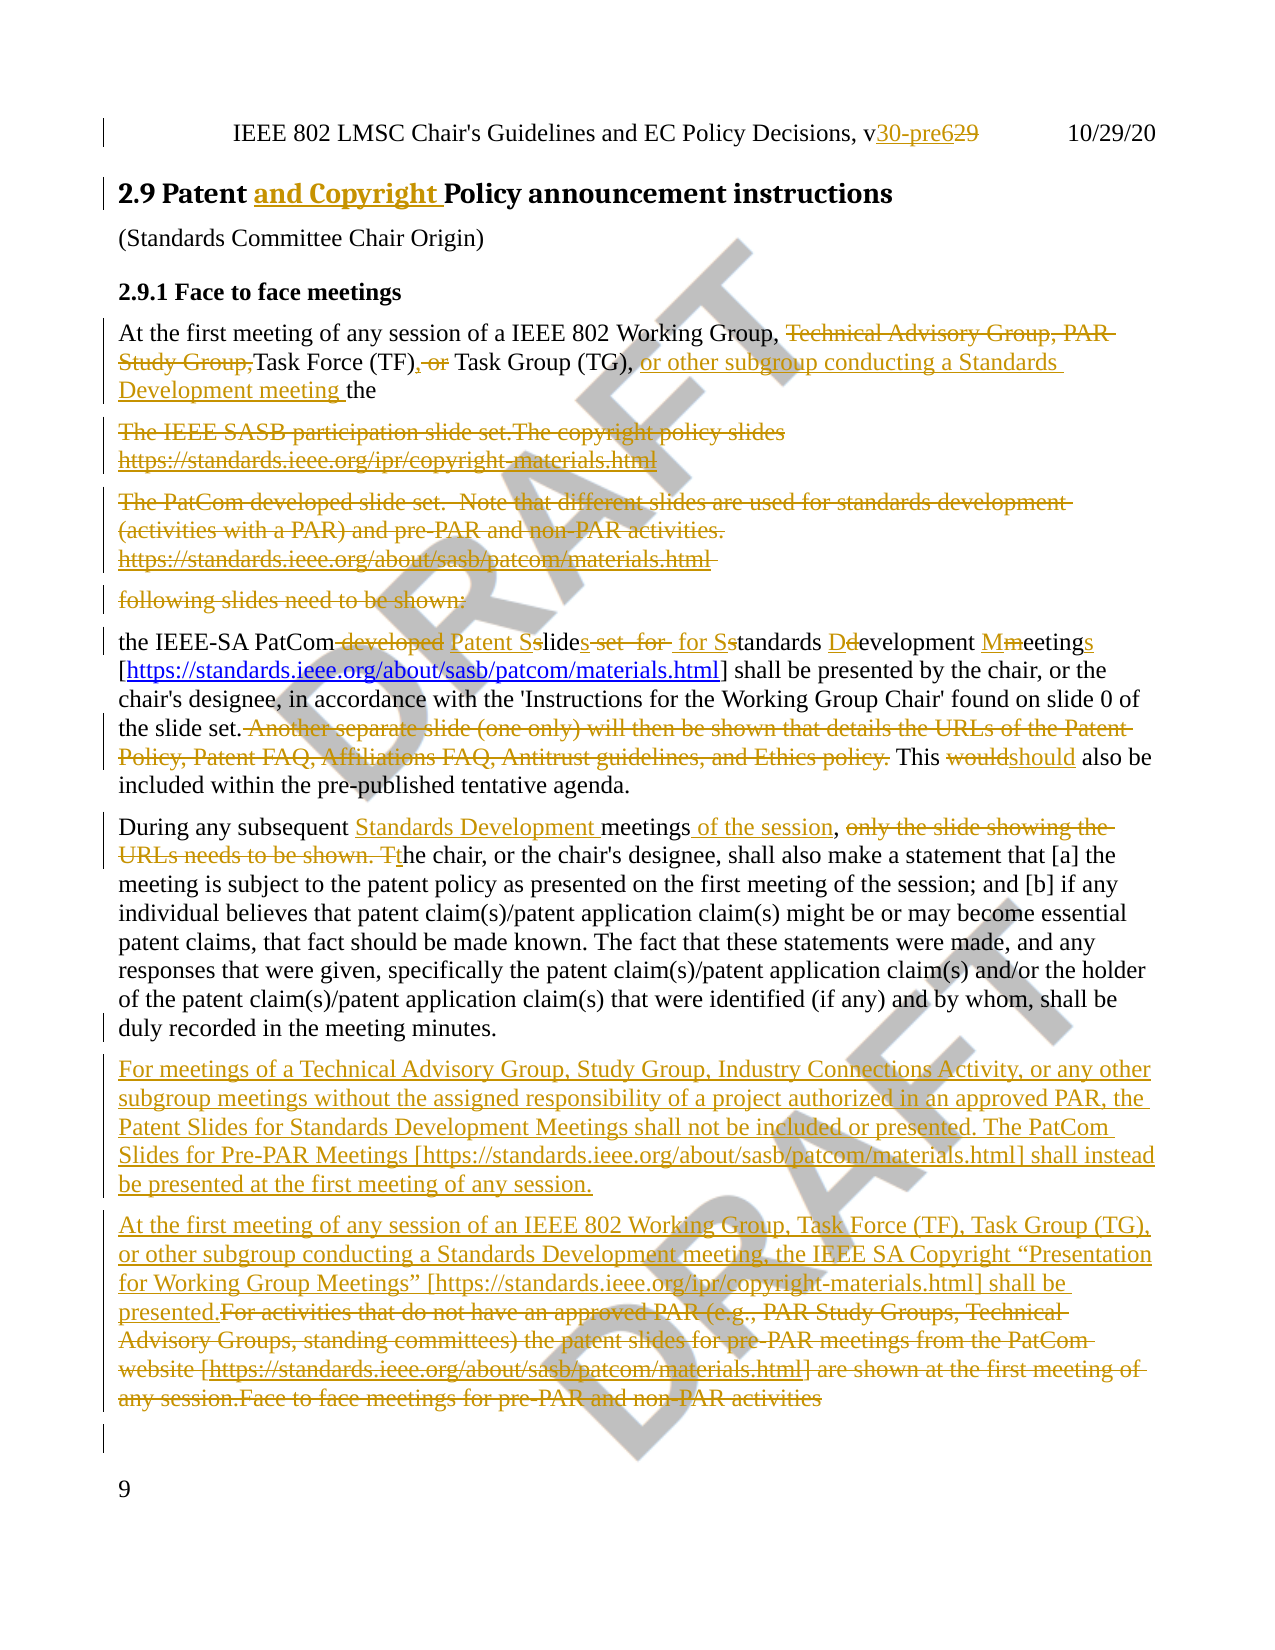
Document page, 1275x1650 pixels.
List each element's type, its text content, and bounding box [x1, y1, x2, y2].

subtitle Face to face meetings [118, 277, 1157, 305]
text At the first meeting of any session of an IEEE 802 Working Group, Task Force (TF), Task Group (TG), or other subgroup conducting a Standards Development meeting, the IEEE SA Copyright “Presentation for Working Group Meetings” [https://standards.ieee.org/ipr/copyright-materials.html] shall be presented. [118, 1210, 1157, 1412]
text (Standards Committee Chair Origin) [118, 223, 1157, 252]
text During any subsequent Standards Development meetings of the session, the chair, or the chair's designee, shall also make a statement that [a] the meeting is subject to the patent policy as presented on the first meeting of the session; and [b] if any individual believes that patent claim(s)/patent application claim(s) might be or may become essential patent claims, that fact should be made known. The fact that these statements were made, and any responses that were given, specifically the patent claim(s)/patent application claim(s) and/or the holder of the patent claim(s)/patent application claim(s) that were identified (if any) and by whom, shall be duly recorded in the meeting minutes. [118, 812, 1157, 1042]
subtitle Patent and Copyright Policy announcement instructions [118, 177, 1157, 210]
text For meetings of a Technical Advisory Group, Study Group, Industry Connections Activity, or any other subgroup meetings without the assigned responsibility of a project authorized in an approved PAR, the Patent Slides for Standards Development Meetings shall not be included or presented. The PatCom Slides for Pre-PAR Meetings [https://standards.ieee.org/about/sasb/patcom/materials.html] shall instead be presented at the first meeting of any session. [118, 1054, 1157, 1198]
picture [0, 0, 1275, 1650]
text At the first meeting of any session of a IEEE 802 Working Group, Task Force (TF), Task Group (TG), or other subgroup conducting a Standards Development meeting the the IEEE-SA PatCom Patent Slides for Standards Development Meetings [https://standards.ieee.org/about/sasb/patcom/materials.html] shall be presented by the chair, or the chair's designee, in accordance with the 'Instructions for the Working Group Chair' found on slide 0 of the slide set. This should also be included within the pre-published tentative agenda. [118, 318, 1157, 404]
